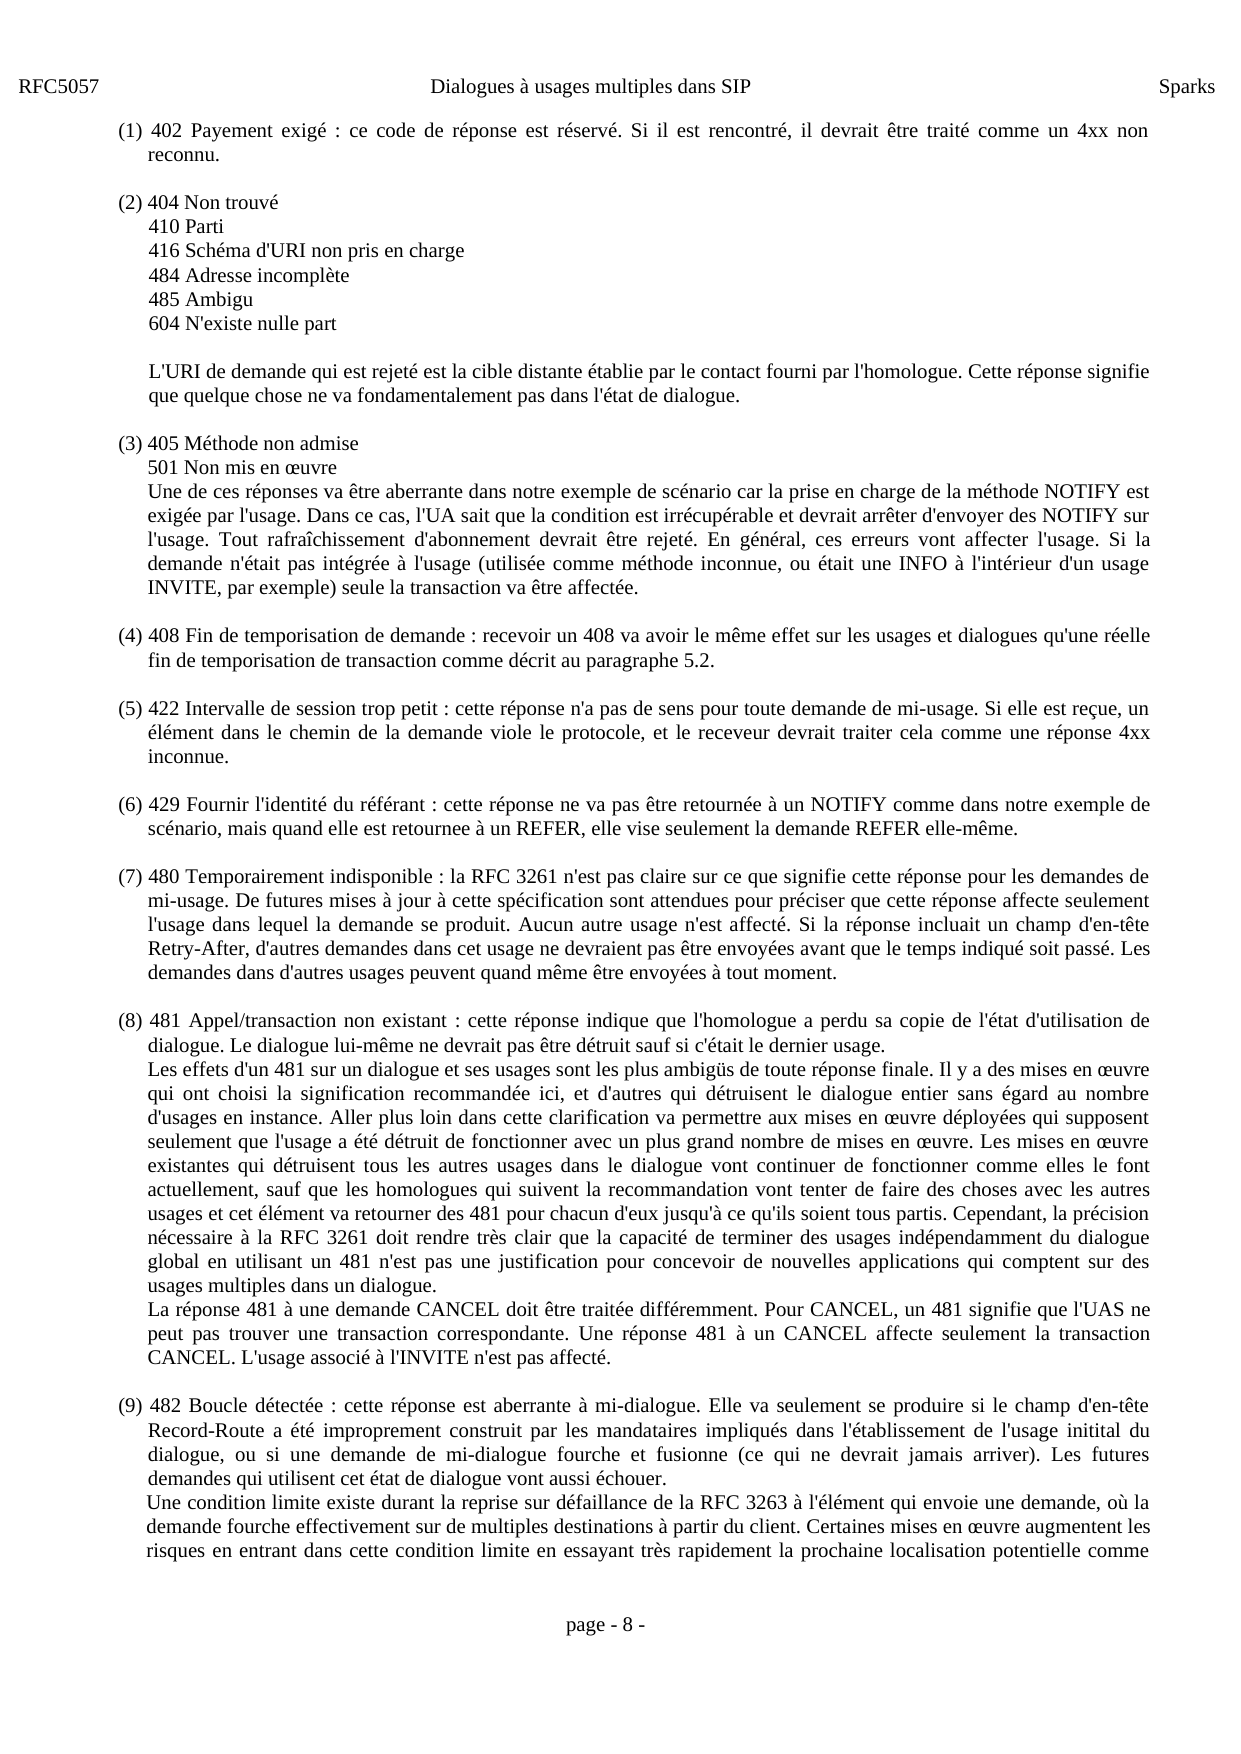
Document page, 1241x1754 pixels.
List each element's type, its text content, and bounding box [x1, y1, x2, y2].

text L'URI de demande qui est rejeté est la cible distante établie par le contact fourni par l'homologue. Cette réponse signifie que quelque chose ne va fondamentalement pas dans l'état de dialogue. [148, 359, 1152, 407]
text 410 Parti [148, 214, 1152, 238]
text Une condition limite existe durant la reprise sur défaillance de la RFC 3263 à l'élément qui envoie une demande, où la demande fourche effectivement sur de multiples destinations à partir du client. Certaines mises en œuvre augmentent les risques en entrant dans cette condition limite en essayant très rapidement la prochaine localisation potentielle comme [146, 1490, 1152, 1562]
text (1) 402 Payement exigé : ce code de réponse est réservé. Si il est rencontré, il devrait être traité comme un 4xx non reconnu. [118, 118, 1152, 166]
text 484 Adresse incomplète [148, 262, 1152, 287]
text (3) 405 Méthode non admise [118, 431, 1152, 455]
text 485 Ambigu [148, 287, 1152, 311]
text Une de ces réponses va être aberrante dans notre exemple de scénario car la prise en charge de la méthode NOTIFY est exigée par l'usage. Dans ce cas, l'UA sait que la condition est irrécupérable et devrait arrêter d'envoyer des NOTIFY sur l'usage. Tout rafraîchissement d'abonnement devrait être rejeté. En général, ces erreurs vont affecter l'usage. Si la demande n'était pas intégrée à l'usage (utilisée comme méthode inconnue, ou était une INFO à l'intérieur d'un usage INVITE, par exemple) seule la transaction va être affectée. [147, 479, 1152, 599]
text (8) 481 Appel/transaction non existant : cette réponse indique que l'homologue a perdu sa copie de l'état d'utilisation de dialogue. Le dialogue lui-même ne devrait pas être détruit sauf si c'était le dernier usage. [118, 1008, 1152, 1057]
text 416 Schéma d'URI non pris en charge [148, 238, 1152, 262]
text 501 Non mis en œuvre [147, 455, 1152, 479]
text (6) 429 Fournir l'identité du référant : cette réponse ne va pas être retournée à un NOTIFY comme dans notre exemple de scénario, mais quand elle est retournee à un REFER, elle vise seulement la demande REFER elle-même. [118, 792, 1152, 840]
text La réponse 481 à une demande CANCEL doit être traitée différemment. Pour CANCEL, un 481 signifie que l'UAS ne peut pas trouver une transaction correspondante. Une réponse 481 à un CANCEL affecte seulement la transaction CANCEL. L'usage associé à l'INVITE n'est pas affecté. [147, 1297, 1152, 1369]
text (9) 482 Boucle détectée : cette réponse est aberrante à mi-dialogue. Elle va seulement se produire si le champ d'en-tête Record-Route a été improprement construit par les mandataires impliqués dans l'établissement de l'usage initital du dialogue, ou si une demande de mi-dialogue fourche et fusionne (ce qui ne devrait jamais arriver). Les futures demandes qui utilisent cet état de dialogue vont aussi échouer. [118, 1393, 1152, 1490]
text Les effets d'un 481 sur un dialogue et ses usages sont les plus ambigüs de toute réponse finale. Il y a des mises en œuvre qui ont choisi la signification recommandée ici, et d'autres qui détruisent le dialogue entier sans égard au nombre d'usages en instance. Aller plus loin dans cette clarification va permettre aux mises en œuvre déployées qui supposent seulement que l'usage a été détruit de fonctionner avec un plus grand nombre de mises en œuvre. Les mises en œuvre existantes qui détruisent tous les autres usages dans le dialogue vont continuer de fonctionner comme elles le font actuellement, sauf que les homologues qui suivent la recommandation vont tenter de faire des choses avec les autres usages et cet élément va retourner des 481 pour chacun d'eux jusqu'à ce qu'ils soient tous partis. Cependant, la précision nécessaire à la RFC 3261 doit rendre très clair que la capacité de terminer des usages indépendamment du dialogue global en utilisant un 481 n'est pas une justification pour concevoir de nouvelles applications qui comptent sur des usages multiples dans un dialogue. [147, 1057, 1152, 1297]
text (2) 404 Non trouvé [118, 190, 1152, 214]
text (7) 480 Temporairement indisponible : la RFC 3261 n'est pas claire sur ce que signifie cette réponse pour les demandes de mi-usage. De futures mises à jour à cette spécification sont attendues pour préciser que cette réponse affecte seulement l'usage dans lequel la demande se produit. Aucun autre usage n'est affecté. Si la réponse incluait un champ d'en-tête Retry-After, d'autres demandes dans cet usage ne devraient pas être envoyées avant que le temps indiqué soit passé. Les demandes dans d'autres usages peuvent quand même être envoyées à tout moment. [118, 864, 1152, 984]
text 604 N'existe nulle part [148, 311, 1152, 335]
text (4) 408 Fin de temporisation de demande : recevoir un 408 va avoir le même effet sur les usages et dialogues qu'une réelle fin de temporisation de transaction comme décrit au paragraphe 5.2. [118, 623, 1152, 672]
text (5) 422 Intervalle de session trop petit : cette réponse n'a pas de sens pour toute demande de mi-usage. Si elle est reçue, un élément dans le chemin de la demande viole le protocole, et le receveur devrait traiter cela comme une réponse 4xx inconnue. [118, 696, 1152, 768]
